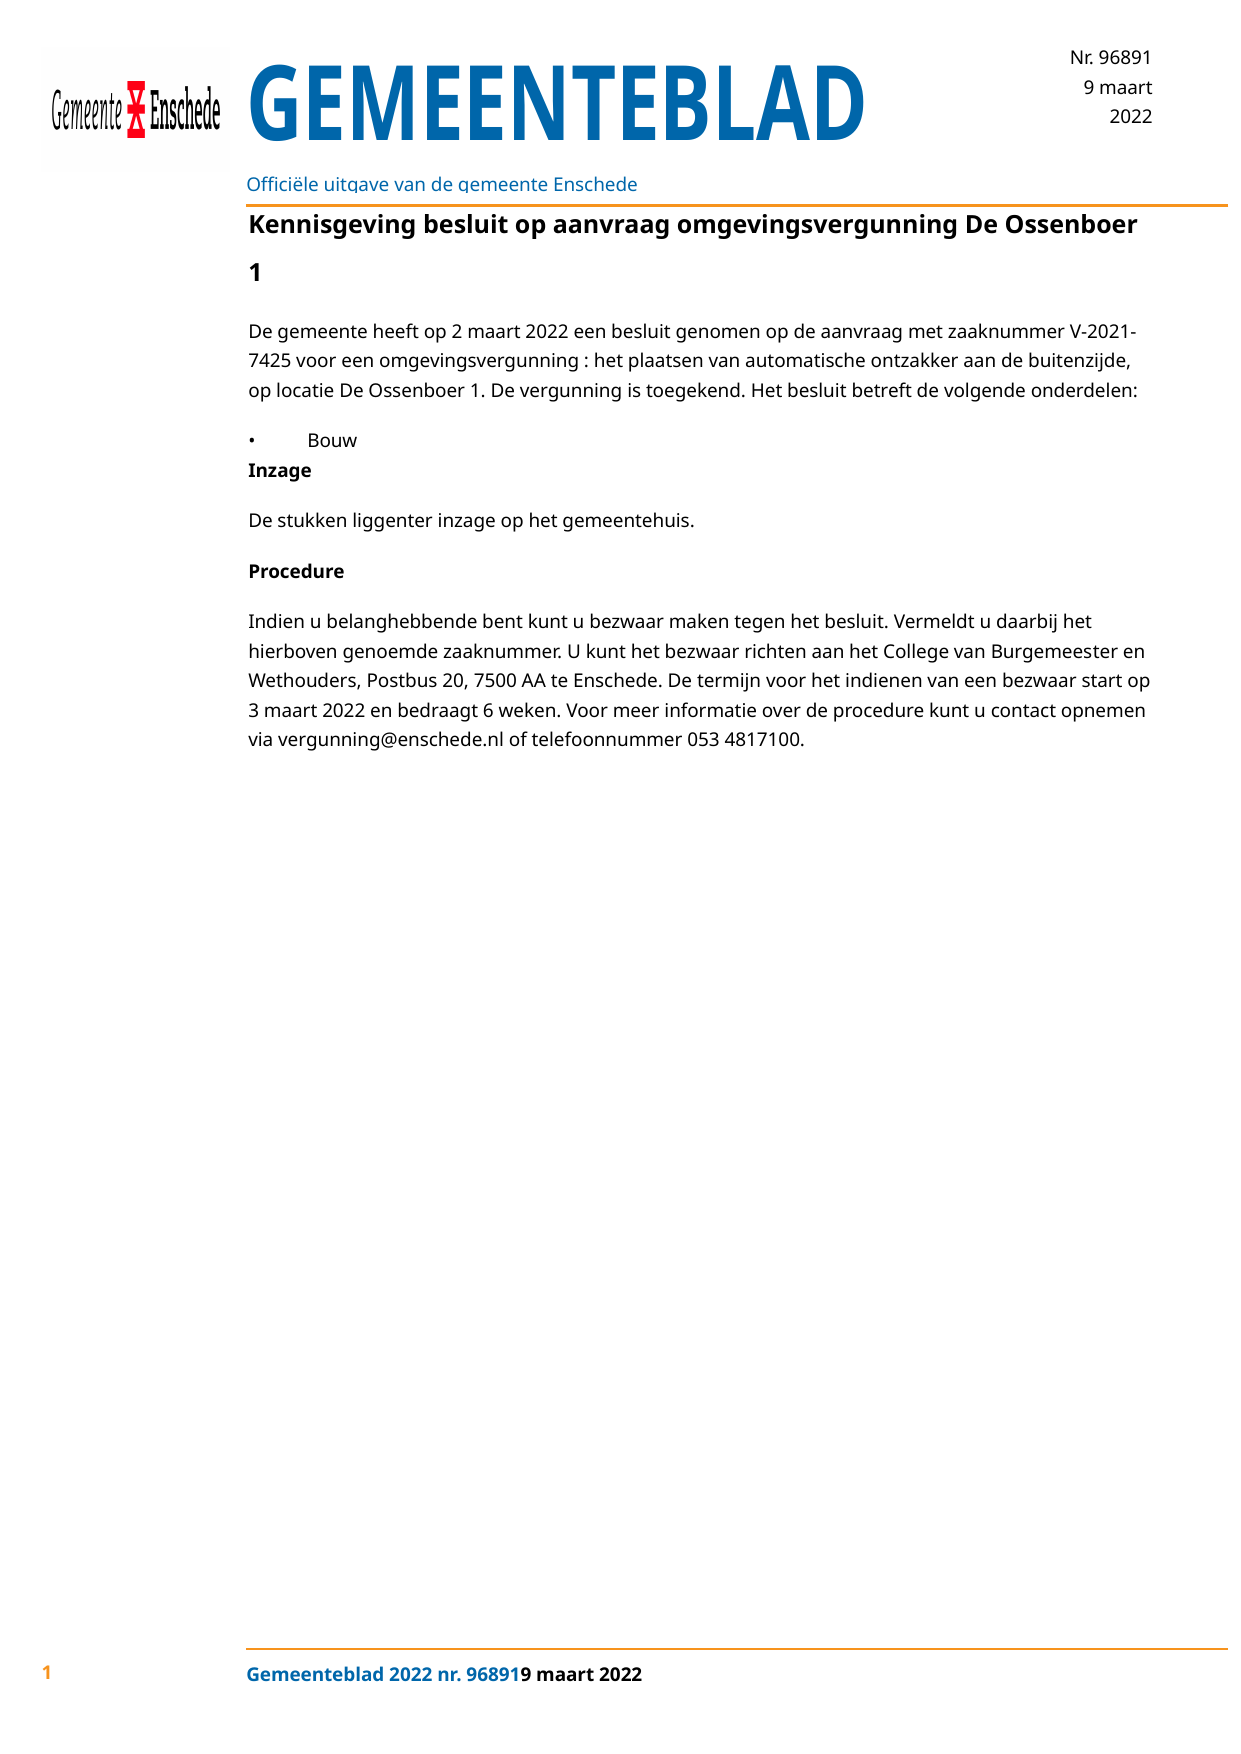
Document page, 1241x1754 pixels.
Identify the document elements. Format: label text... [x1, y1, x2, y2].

text Kennisgeving besluit op aanvraag omgevingsvergunning De Ossenboer 1 [248, 207, 1152, 288]
text Procedure [248, 558, 1152, 584]
text Inzage [248, 457, 1152, 483]
text Indien u belanghebbende bent kunt u bezwaar maken tegen het besluit. Vermeldt u daarbij het hierboven genoemde zaaknummer. U kunt het bezwaar richten aan het College van Burgemees­ter en Wethouders, Postbus 20, 7500 AA te Enschede. De termijn voor het indienen van een bezwaar start op 3 maart 2022 en bedraagt 6 weken. Voor meer informatie over de procedure kunt u contact opnemen via vergunning@enschede.nl of telefoonnummer 053 4817100. [248, 608, 1152, 752]
list Bouw [248, 427, 1152, 453]
text De stukken liggenter inzage op het gemeentehuis. [248, 507, 1152, 533]
text De gemeente heeft op 2 maart 2022 een besluit genomen op de aanvraag met zaaknummer V-2021-7425 voor een omgevingsvergunning : het plaatsen van automatische ontzakker aan de buitenzijde, op locatie De Ossenboer 1. De vergunning is toegekend. Het besluit betreft de volgende onderdelen: [248, 318, 1152, 403]
picture [41, 47, 231, 172]
